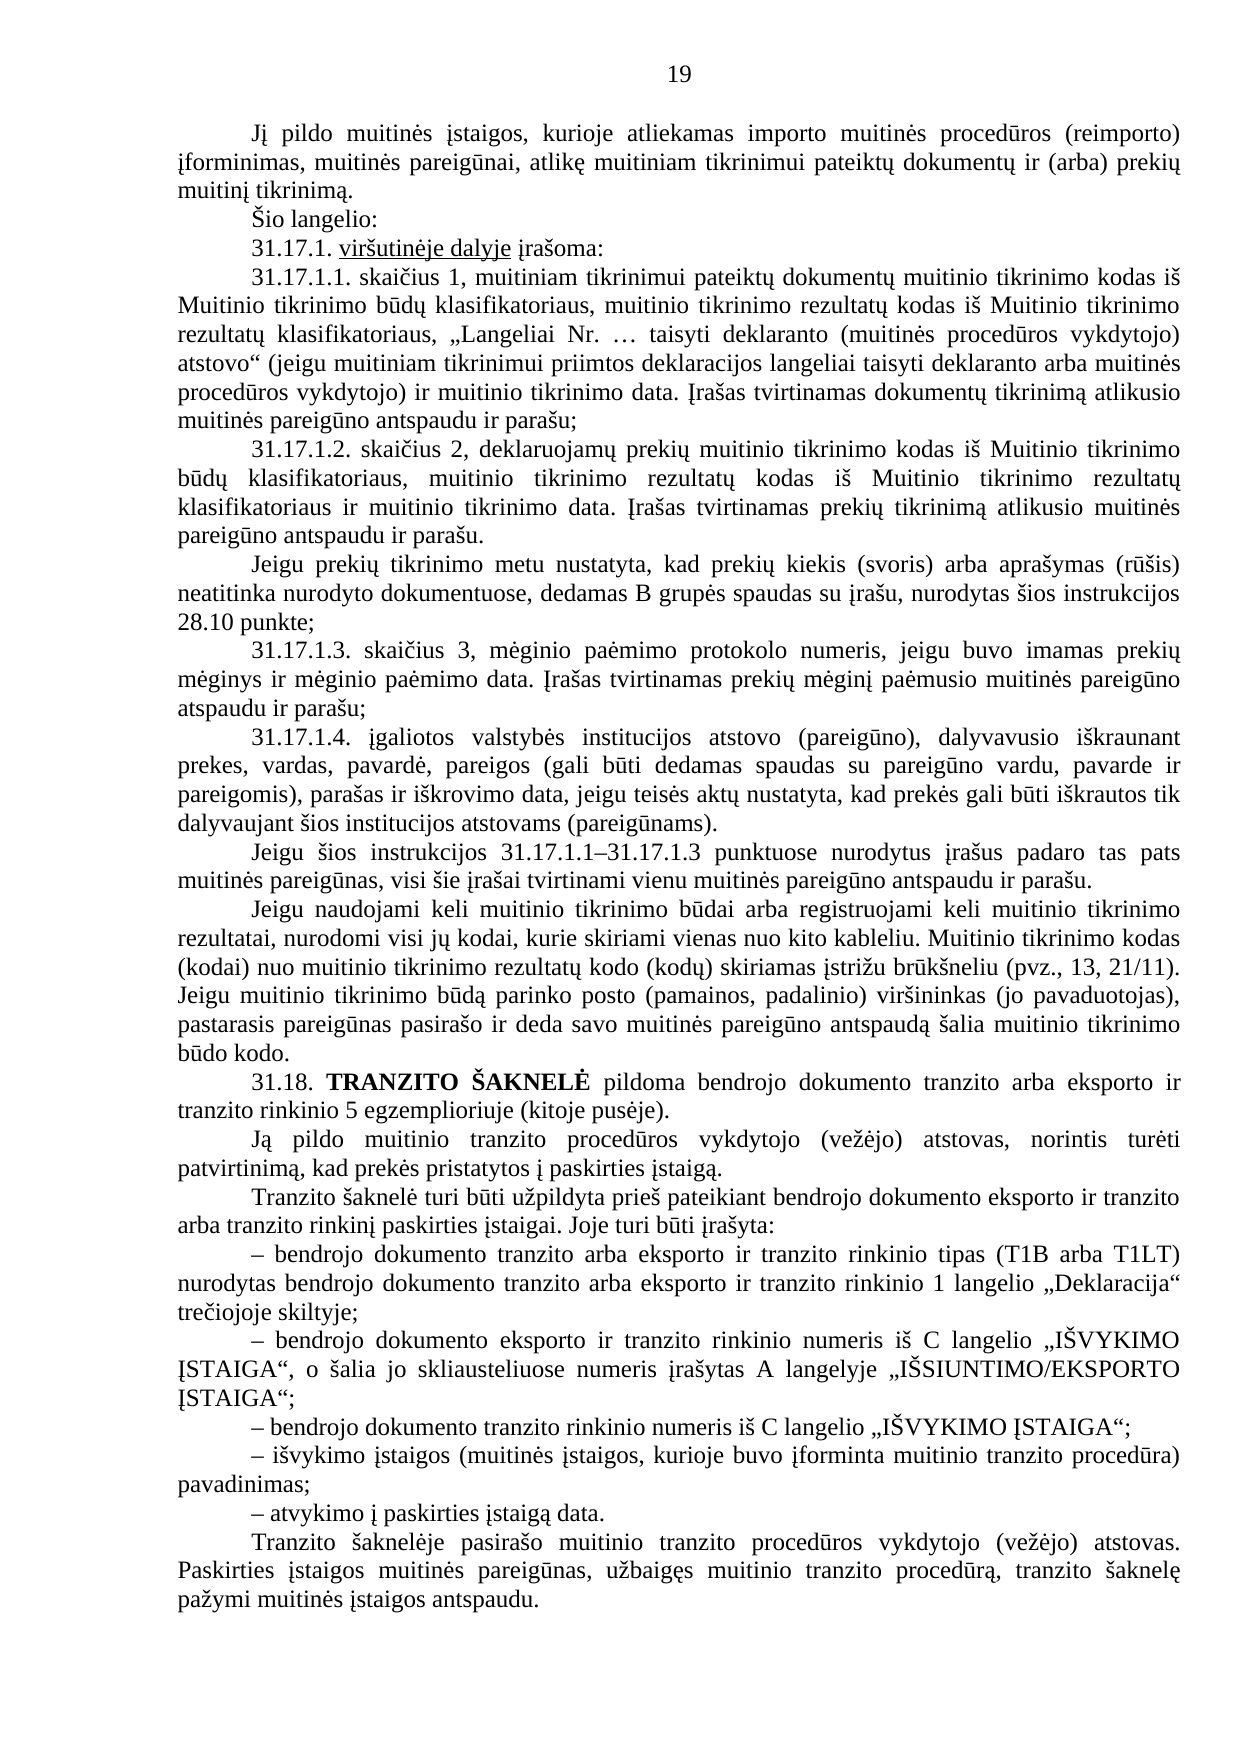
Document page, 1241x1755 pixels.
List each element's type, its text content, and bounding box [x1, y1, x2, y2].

text Jeigu šios instrukcijos 31.17.1.1–31.17.1.3 punktuose nurodytus įrašus padaro tas pats muitinės pareigūnas, visi šie įrašai tvirtinami vienu muitinės pareigūno antspaudu ir parašu. [177, 837, 1181, 894]
text – bendrojo dokumento tranzito arba eksporto ir tranzito rinkinio tipas (T1B arba T1LT) nurodytas bendrojo dokumento tranzito arba eksporto ir tranzito rinkinio 1 langelio „Deklaracija“ trečiojoje skiltyje; [177, 1239, 1181, 1326]
text Tranzito šaknelėje pasirašo muitinio tranzito procedūros vykdytojo (vežėjo) atstovas. Paskirties įstaigos muitinės pareigūnas, užbaigęs muitinio tranzito procedūrą, tranzito šaknelę pažymi muitinės įstaigos antspaudu. [177, 1527, 1181, 1613]
text – bendrojo dokumento eksporto ir tranzito rinkinio numeris iš C langelio „IŠVYKIMO ĮSTAIGA“, o šalia jo skliausteliuose numeris įrašytas A langelyje „IŠSIUNTIMO/EKSPORTO ĮSTAIGA“; [177, 1326, 1181, 1412]
text – bendrojo dokumento tranzito rinkinio numeris iš C langelio „IŠVYKIMO ĮSTAIGA“; [177, 1412, 1181, 1441]
text 31.17.1. viršutinėje dalyje įrašoma: [177, 233, 1181, 262]
text Šio langelio: [177, 204, 1181, 233]
text – atvykimo į paskirties įstaigą data. [177, 1498, 1181, 1527]
text Tranzito šaknelė turi būti užpildyta prieš pateikiant bendrojo dokumento eksporto ir tranzito arba tranzito rinkinį paskirties įstaigai. Joje turi būti įrašyta: [177, 1182, 1181, 1239]
text Jeigu naudojami keli muitinio tikrinimo būdai arba registruojami keli muitinio tikrinimo rezultatai, nurodomi visi jų kodai, kurie skiriami vienas nuo kito kableliu. Muitinio tikrinimo kodas (kodai) nuo muitinio tikrinimo rezultatų kodo (kodų) skiriamas įstrižu brūkšneliu (pvz., 13, 21/11). Jeigu muitinio tikrinimo būdą parinko posto (pamainos, padalinio) viršininkas (jo pavaduotojas), pastarasis pareigūnas pasirašo ir deda savo muitinės pareigūno antspaudą šalia muitinio tikrinimo būdo kodo. [177, 894, 1181, 1067]
text 31.17.1.1. skaičius 1, muitiniam tikrinimui pateiktų dokumentų muitinio tikrinimo kodas iš Muitinio tikrinimo būdų klasifikatoriaus, muitinio tikrinimo rezultatų kodas iš Muitinio tikrinimo rezultatų klasifikatoriaus, „Langeliai Nr. … taisyti deklaranto (muitinės procedūros vykdytojo) atstovo“ (jeigu muitiniam tikrinimui priimtos deklaracijos langeliai taisyti deklaranto arba muitinės procedūros vykdytojo) ir muitinio tikrinimo data. Įrašas tvirtinamas dokumentų tikrinimą atlikusio muitinės pareigūno antspaudu ir parašu; [177, 262, 1181, 434]
text 31.17.1.4. įgaliotos valstybės institucijos atstovo (pareigūno), dalyvavusio iškraunant prekes, vardas, pavardė, pareigos (gali būti dedamas spaudas su pareigūno vardu, pavarde ir pareigomis), parašas ir iškrovimo data, jeigu teisės aktų nustatyta, kad prekės gali būti iškrautos tik dalyvaujant šios institucijos atstovams (pareigūnams). [177, 722, 1181, 837]
text – išvykimo įstaigos (muitinės įstaigos, kurioje buvo įforminta muitinio tranzito procedūra) pavadinimas; [177, 1441, 1181, 1498]
text Jeigu prekių tikrinimo metu nustatyta, kad prekių kiekis (svoris) arba aprašymas (rūšis) neatitinka nurodyto dokumentuose, dedamas B grupės spaudas su įrašu, nurodytas šios instrukcijos 28.10 punkte; [177, 549, 1181, 636]
text 31.17.1.3. skaičius 3, mėginio paėmimo protokolo numeris, jeigu buvo imamas prekių mėginys ir mėginio paėmimo data. Įrašas tvirtinamas prekių mėginį paėmusio muitinės pareigūno atspaudu ir parašu; [177, 636, 1181, 722]
text Ją pildo muitinio tranzito procedūros vykdytojo (vežėjo) atstovas, norintis turėti patvirtinimą, kad prekės pristatytos į paskirties įstaigą. [177, 1124, 1181, 1182]
text 31.18. TRANZITO ŠAKNELĖ pildoma bendrojo dokumento tranzito arba eksporto ir tranzito rinkinio 5 egzemplioriuje (kitoje pusėje). [177, 1067, 1181, 1124]
text 31.17.1.2. skaičius 2, deklaruojamų prekių muitinio tikrinimo kodas iš Muitinio tikrinimo būdų klasifikatoriaus, muitinio tikrinimo rezultatų kodas iš Muitinio tikrinimo rezultatų klasifikatoriaus ir muitinio tikrinimo data. Įrašas tvirtinamas prekių tikrinimą atlikusio muitinės pareigūno antspaudu ir parašu. [177, 434, 1181, 549]
text Jį pildo muitinės įstaigos, kurioje atliekamas importo muitinės procedūros (reimporto) įforminimas, muitinės pareigūnai, atlikę muitiniam tikrinimui pateiktų dokumentų ir (arba) prekių muitinį tikrinimą. [177, 118, 1181, 204]
